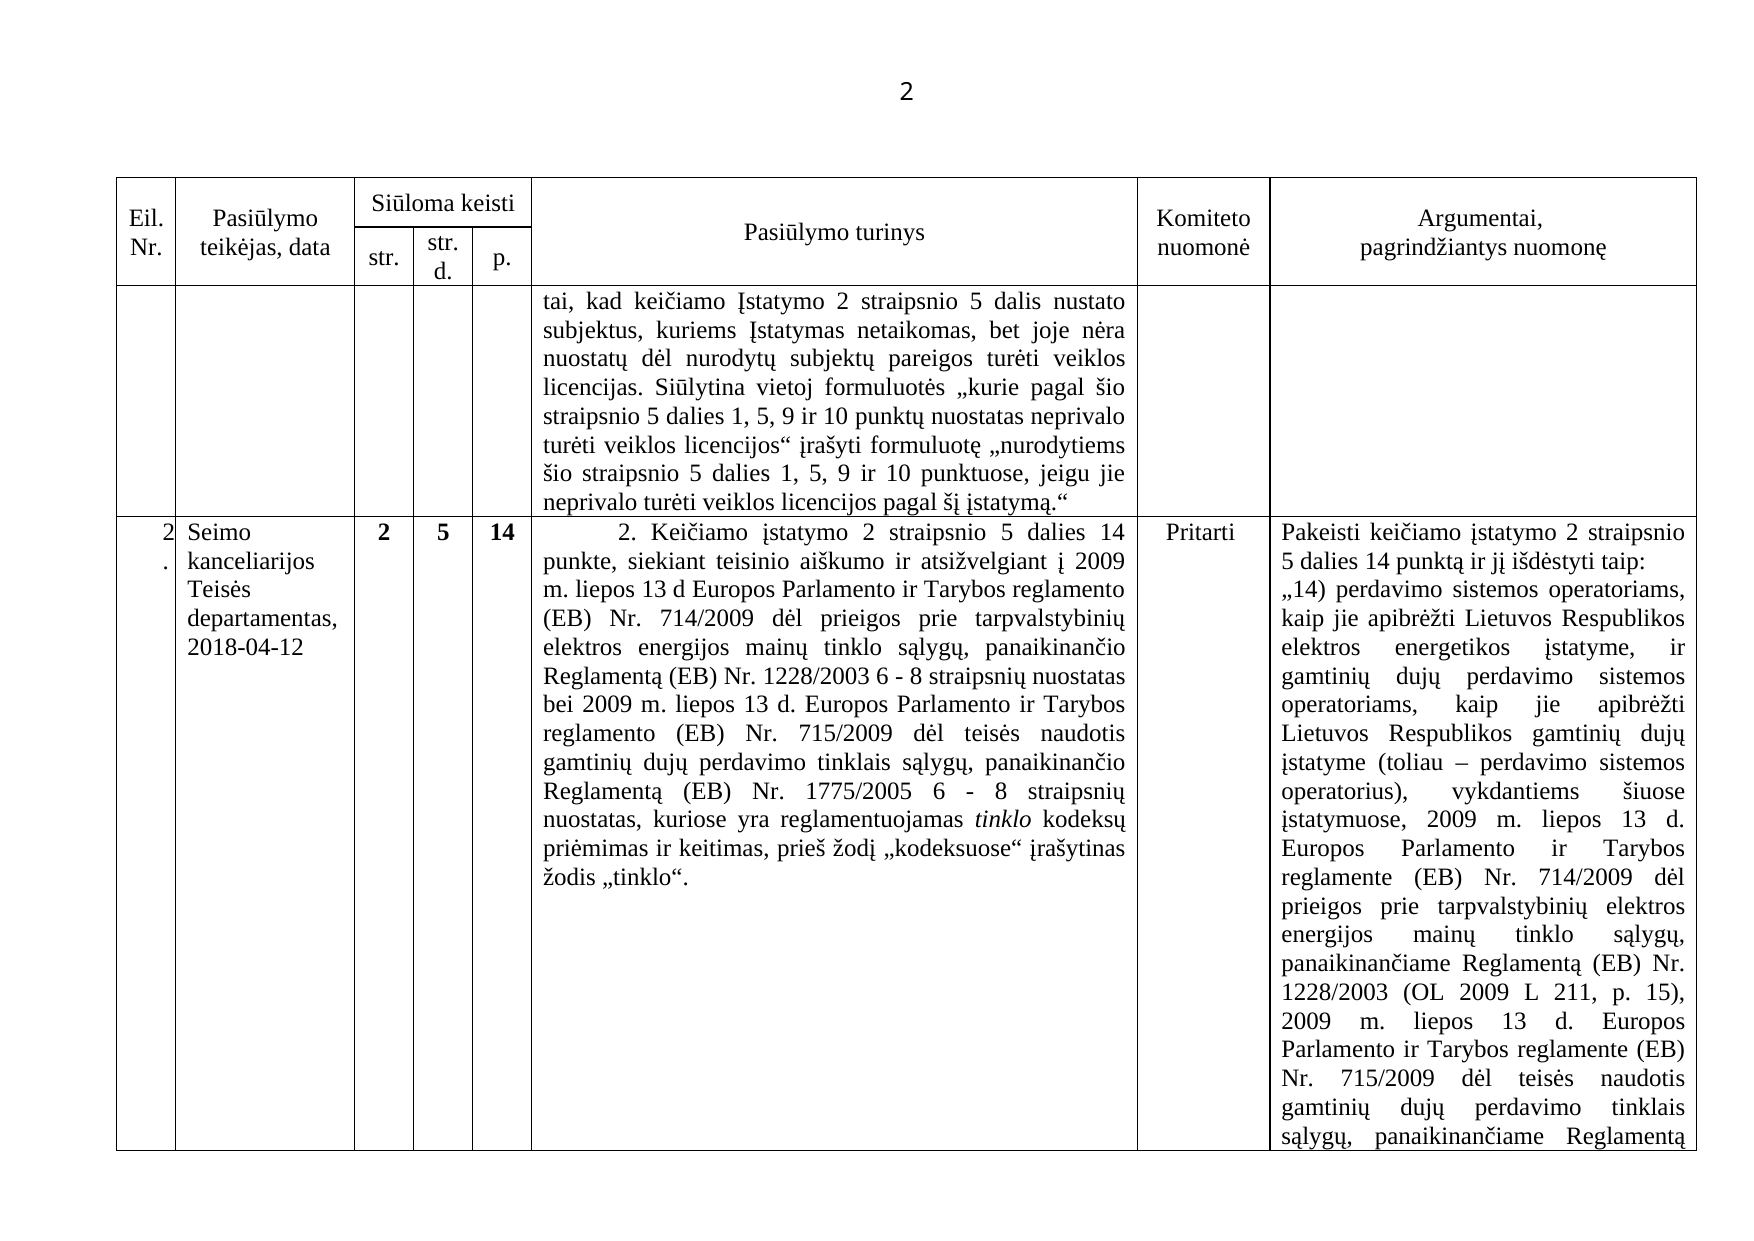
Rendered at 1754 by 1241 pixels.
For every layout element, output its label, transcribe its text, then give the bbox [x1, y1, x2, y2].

table_cell 14 [473, 517, 531, 1149]
table_cell Seimo kanceliarijos Teisės departamentas, 2018-04-12 [176, 517, 354, 1149]
table_cell [1271, 286, 1696, 516]
table_cell str. [355, 228, 413, 285]
table_cell 2 [355, 517, 413, 1149]
table_cell p. [473, 228, 531, 285]
table_header Argumentai, pagrindžiantys nuomonę [1271, 178, 1696, 285]
table_cell str. d. [414, 228, 472, 285]
table_header Komiteto nuomonė [1138, 178, 1269, 285]
table_cell [117, 517, 175, 1149]
table_cell Pakeisti keičiamo įstatymo 2 straipsnio 5 dalies 14 punktą ir jį išdėstyti taip: „14) perdavimo sistemos operatoriams, kaip jie apibrėžti Lietuvos Respublikos elektros energetikos įstatyme, ir gamtinių dujų perdavimo sistemos operatoriams, kaip jie apibrėžti Lietuvos Respublikos gamtinių dujų įstatyme (toliau – perdavimo sistemos operatorius), vykdantiems šiuose įstatymuose, 2009 m. liepos 13 d. Europos Parlamento ir Tarybos reglamente (EB) Nr. 714/2009 dėl prieigos prie tarpvalstybinių elektros energijos mainų tinklo sąlygų, panaikinančiame Reglamentą (EB) Nr. 1228/2003 (OL 2009 L 211, p. 15), 2009 m. liepos 13 d. Europos Parlamento ir Tarybos reglamente (EB) Nr. 715/2009 dėl teisės naudotis gamtinių dujų perdavimo tinklais sąlygų, panaikinančiame Reglamentą [1271, 517, 1696, 1149]
table_header Eil. Nr. [117, 178, 175, 285]
table_cell Pritarti [1138, 517, 1269, 1149]
table_cell [1138, 286, 1269, 516]
table_cell [117, 286, 175, 516]
table_cell [473, 286, 531, 516]
table_cell 5 [414, 517, 472, 1149]
table_cell tai, kad keičiamo Įstatymo 2 straipsnio 5 dalis nustato subjektus, kuriems Įstatymas netaikomas, bet joje nėra nuostatų dėl nurodytų subjektų pareigos turėti veiklos licencijas. Siūlytina vietoj formuluotės „kurie pagal šio straipsnio 5 dalies 1, 5, 9 ir 10 punktų nuostatas neprivalo turėti veiklos licencijos“ įrašyti formuluotę „nurodytiems šio straipsnio 5 dalies 1, 5, 9 ir 10 punktuose, jeigu jie neprivalo turėti veiklos licencijos pagal šį įstatymą.“ [532, 286, 1137, 516]
table_header Siūloma keisti [355, 178, 531, 226]
table_cell [355, 286, 413, 516]
table_cell 2. Keičiamo įstatymo 2 straipsnio 5 dalies 14 punkte, siekiant teisinio aiškumo ir atsižvelgiant į 2009 m. liepos 13 d Europos Parlamento ir Tarybos reglamento (EB) Nr. 714/2009 dėl prieigos prie tarpvalstybinių elektros energijos mainų tinklo sąlygų, panaikinančio Reglamentą (EB) Nr. 1228/2003 6 - 8 straipsnių nuostatas bei 2009 m. liepos 13 d. Europos Parlamento ir Tarybos reglamento (EB) Nr. 715/2009 dėl teisės naudotis gamtinių dujų perdavimo tinklais sąlygų, panaikinančio Reglamentą (EB) Nr. 1775/2005 6 - 8 straipsnių nuostatas, kuriose yra reglamentuojamas tinklo kodeksų priėmimas ir keitimas, prieš žodį „kodeksuose“ įrašytinas žodis „tinklo“. [532, 517, 1137, 1149]
table_cell [176, 286, 354, 516]
table_header Pasiūlymo teikėjas, data [176, 178, 354, 285]
table_cell [414, 286, 472, 516]
table_header Pasiūlymo turinys [532, 178, 1137, 285]
